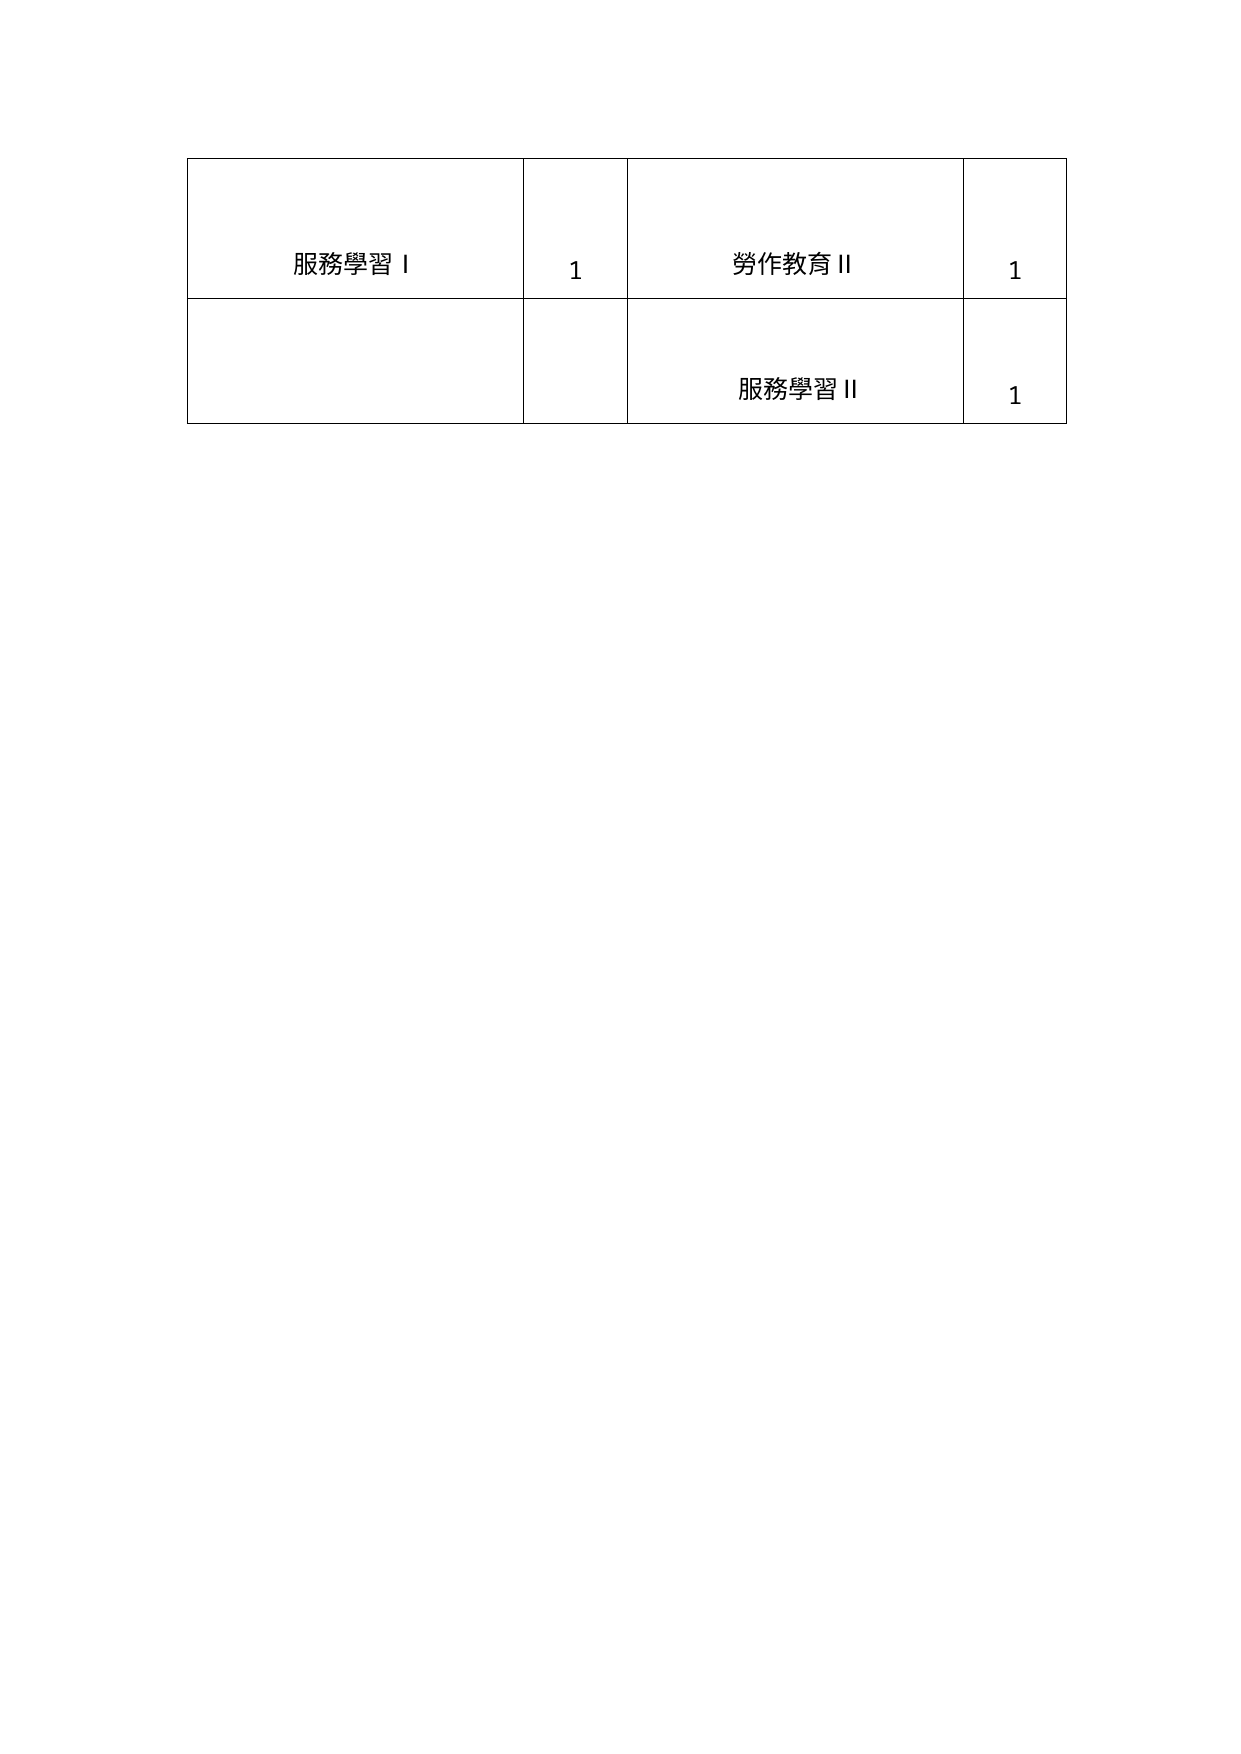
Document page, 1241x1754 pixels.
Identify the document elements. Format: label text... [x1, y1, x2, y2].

table_cell 1 [964, 299, 1066, 422]
table_cell 1 [964, 159, 1066, 297]
table_cell 服務學習Ⅱ [628, 299, 963, 422]
table_cell 勞作教育Ⅱ [628, 159, 963, 297]
table_cell [524, 299, 627, 422]
table_cell 服務學習Ⅰ [188, 159, 523, 297]
table_cell 1 [524, 159, 627, 297]
table_cell [188, 299, 523, 422]
